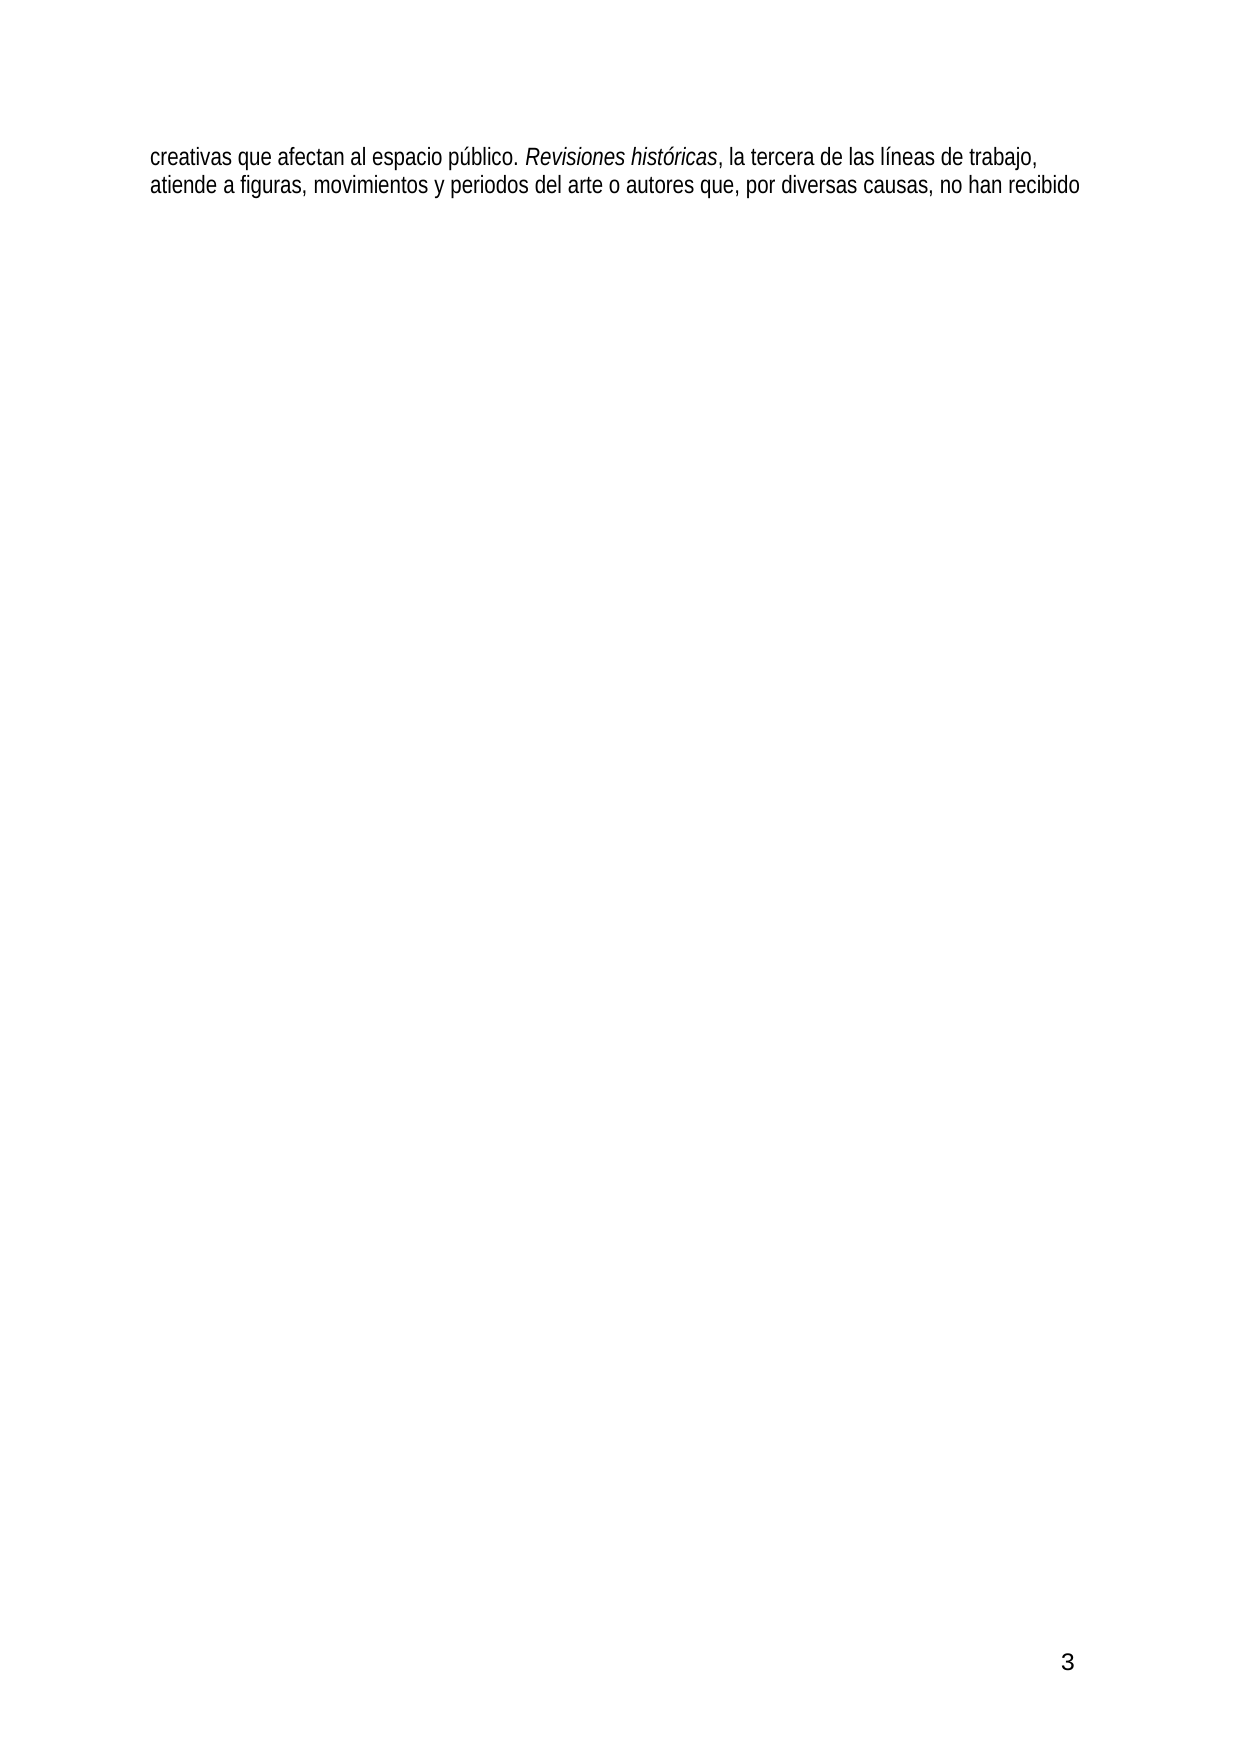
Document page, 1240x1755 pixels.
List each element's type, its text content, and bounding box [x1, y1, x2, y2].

text creativas que afectan al espacio público. Revisiones históricas, la tercera de las líneas de trabajo, atiende a figuras, movimientos y periodos del arte o autores que, por diversas causas, no han recibido [150, 142, 1087, 199]
